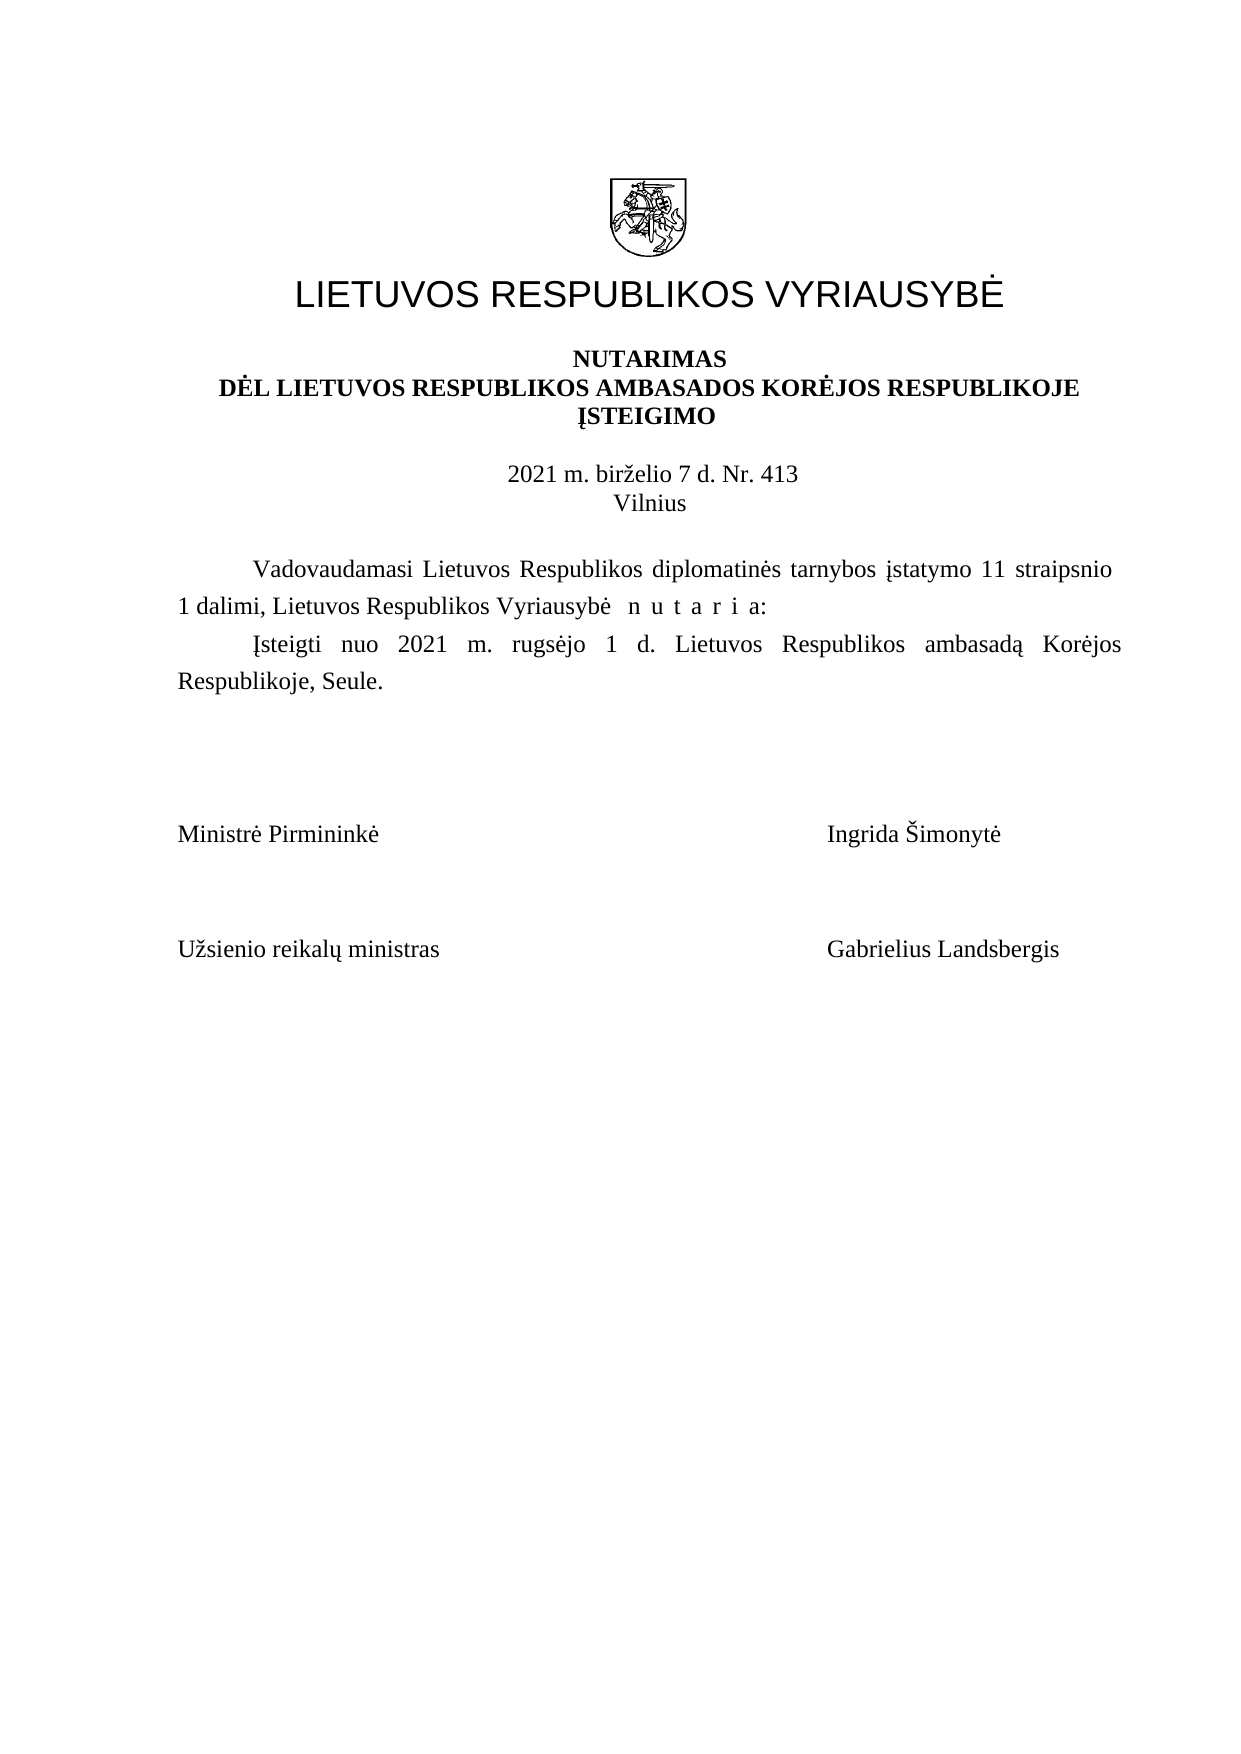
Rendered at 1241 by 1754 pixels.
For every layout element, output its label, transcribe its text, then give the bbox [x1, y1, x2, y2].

text Įsteigti nuo 2021 m. rugsėjo 1 d. Lietuvos Respublikos ambasadą Korėjos Respublikoje, Seule. [177, 620, 1122, 695]
text Vadovaudamasi Lietuvos Respublikos diplomatinės tarnybos įstatymo 11 straipsnio 1 dalimi, Lietuvos Respublikos Vyriausybė nutaria: [177, 545, 1122, 620]
text DĖL LIETUVOS RESPUBLIKOS AMBASADOS KORĖJOS RESPUBLIKOJE ĮSTEIGIMO [177, 373, 1122, 430]
text Užsienio reikalų ministras Gabrielius Landsbergis [177, 934, 1122, 963]
text Lietuvos Respublikos Vyriausybė [177, 272, 1122, 315]
text Ministrė Pirmininkė Ingrida Šimonytė [177, 819, 1122, 848]
text 2021 m. birželio 7 d. Nr. 413 [177, 459, 1122, 488]
text Vilnius [177, 488, 1122, 516]
text nutarimas [177, 344, 1122, 373]
